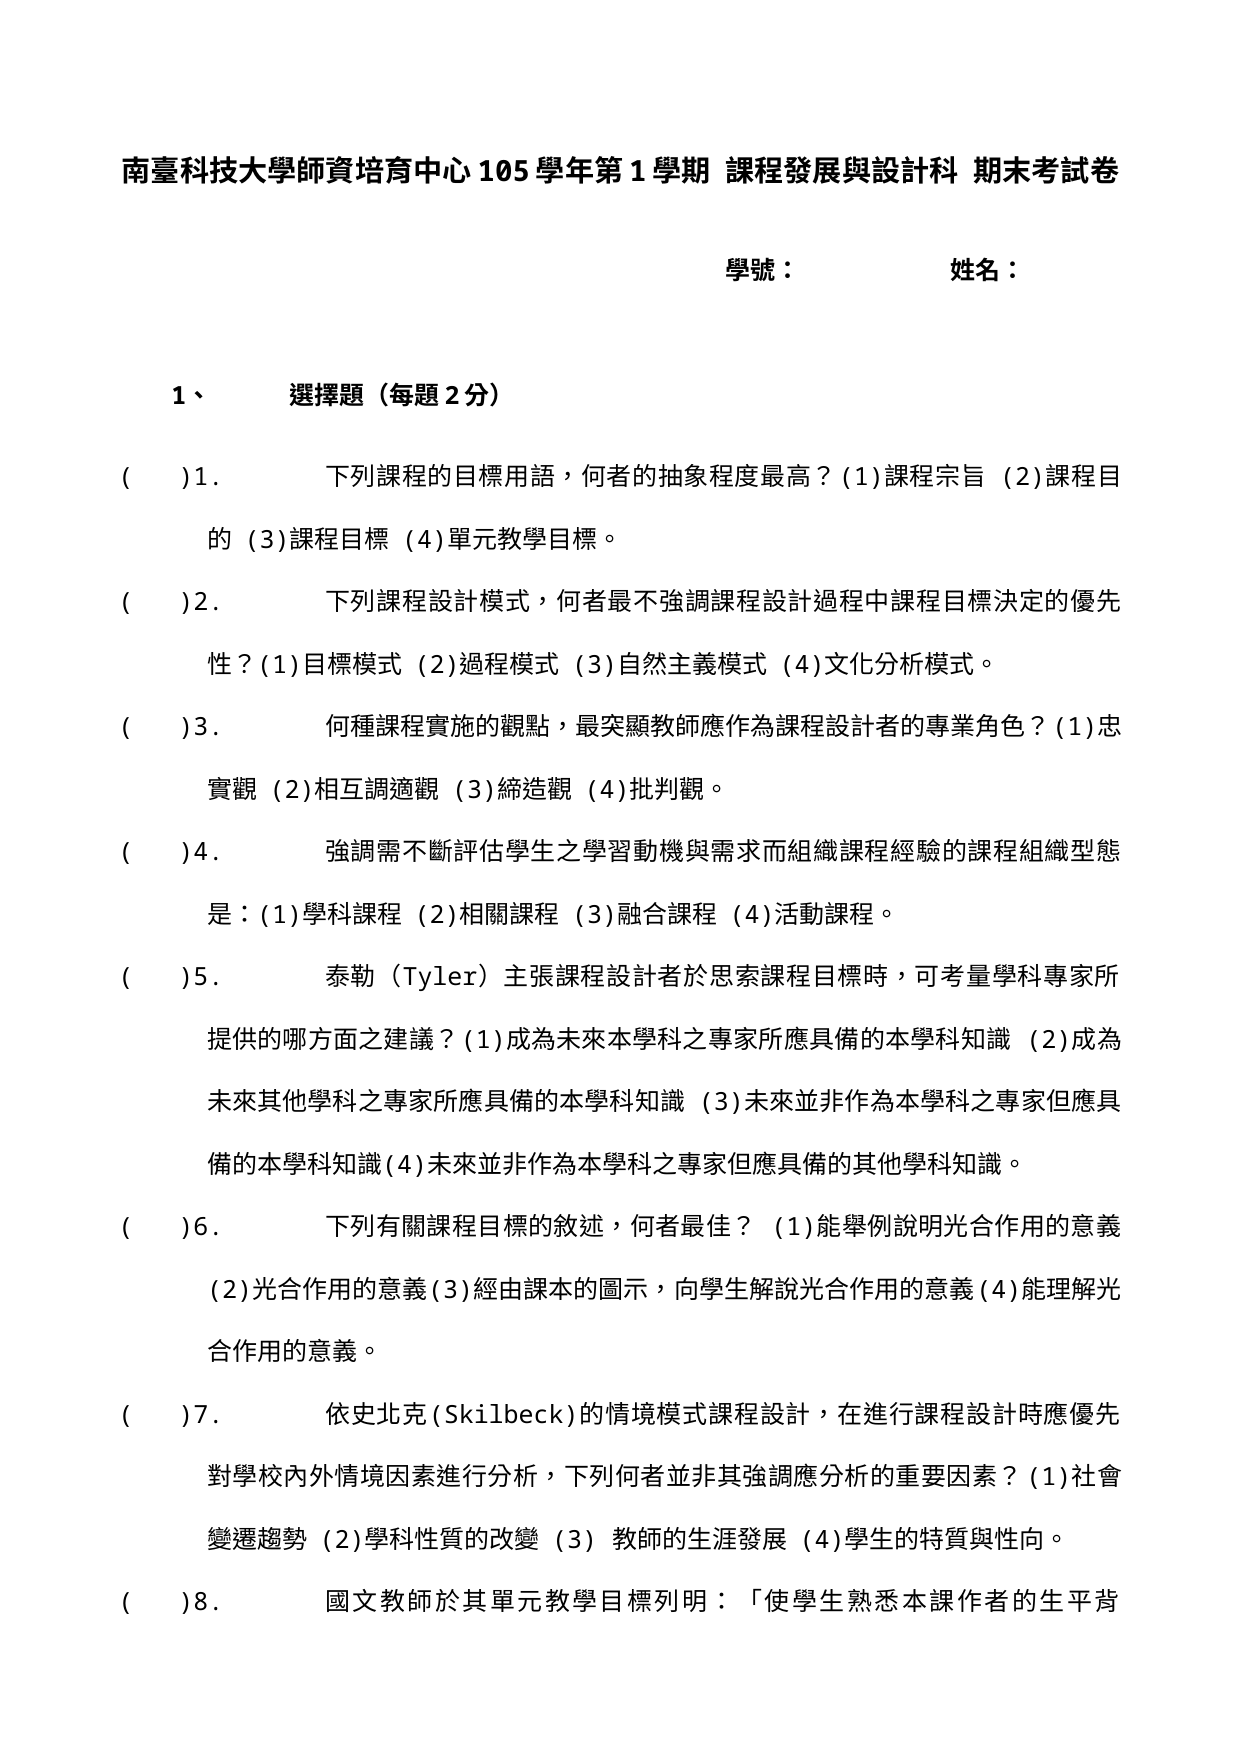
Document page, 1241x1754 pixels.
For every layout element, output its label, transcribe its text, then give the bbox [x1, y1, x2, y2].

list 下列有關課程目標的敘述，何者最佳？ (1)能舉例說明光合作用的意義 (2)光合作用的意義(3)經由課本的圖示，向學生解說光合作用的意義(4)能理解光合作用的意義。 [118, 1183, 1122, 1371]
list 下列課程設計模式，何者最不強調課程設計過程中課程目標決定的優先性？(1)目標模式 (2)過程模式 (3)自然主義模式 (4)文化分析模式。 [118, 558, 1122, 683]
list 泰勒（Tyler）主張課程設計者於思索課程目標時，可考量學科專家所提供的哪方面之建議？(1)成為未來本學科之專家所應具備的本學科知識 (2)成為未來其他學科之專家所應具備的本學科知識 (3)未來並非作為本學科之專家但應具備的本學科知識(4)未來並非作為本學科之專家但應具備的其他學科知識。 [118, 933, 1122, 1183]
list 何種課程實施的觀點，最突顯教師應作為課程設計者的專業角色？(1)忠實觀 (2)相互調適觀 (3)締造觀 (4)批判觀。 [118, 683, 1122, 808]
list 強調需不斷評估學生之學習動機與需求而組織課程經驗的課程組織型態是：(1)學科課程 (2)相關課程 (3)融合課程 (4)活動課程。 [118, 808, 1122, 933]
list 下列課程的目標用語，何者的抽象程度最高？(1)課程宗旨 (2)課程目的 (3)課程目標 (4)單元教學目標。 [118, 433, 1122, 558]
list 選擇題（每題2分） [171, 352, 1122, 414]
text 南臺科技大學師資培育中心105學年第1學期 課程發展與設計科 期末考試卷 [118, 127, 1122, 189]
list 依史北克(Skilbeck)的情境模式課程設計，在進行課程設計時應優先對學校內外情境因素進行分析，下列何者並非其強調應分析的重要因素？(1)社會變遷趨勢 (2)學科性質的改變 (3) 教師的生涯發展 (4)學生的特質與性向。 [118, 1371, 1122, 1558]
list 國文教師於其單元教學目標列明：「使學生熟悉本課作者的生平背 [118, 1558, 1122, 1621]
text 學號： 姓名： [118, 227, 1122, 289]
